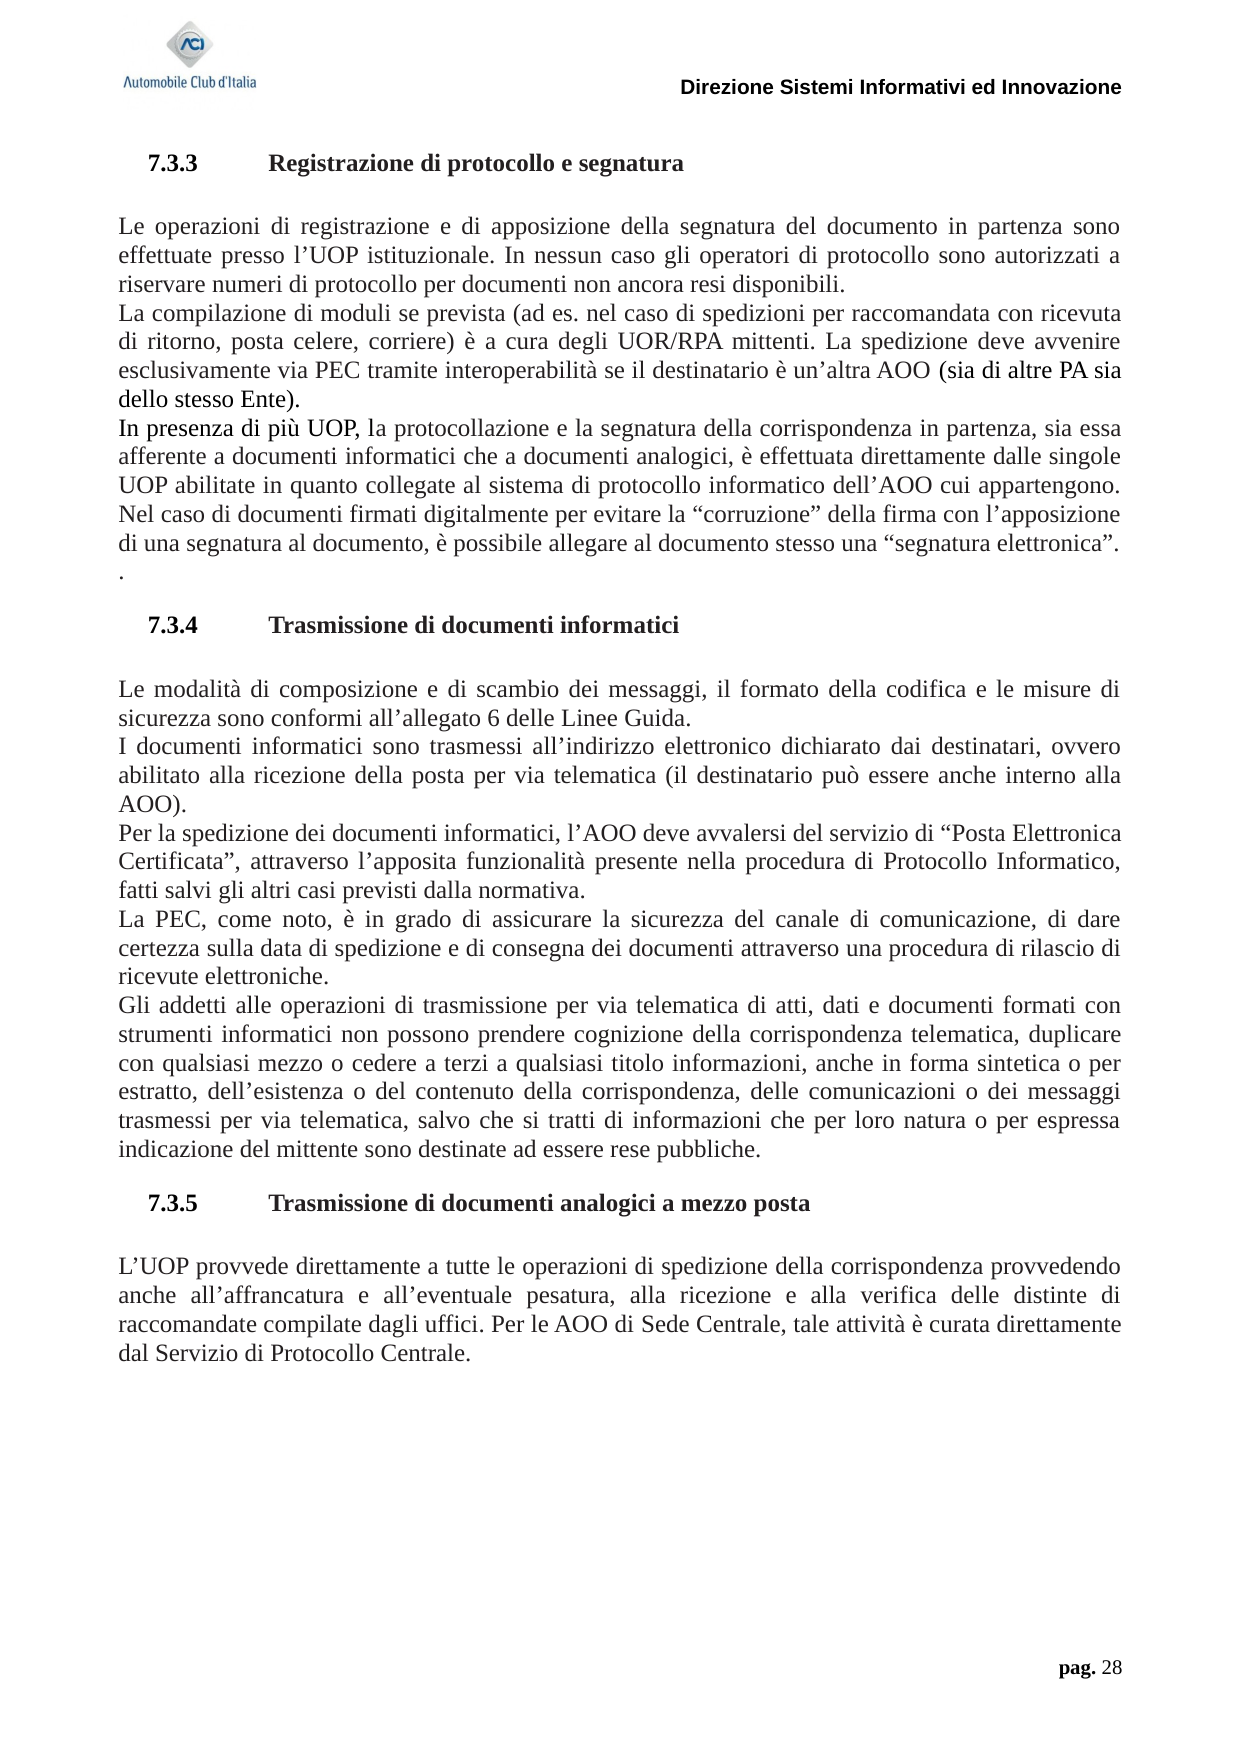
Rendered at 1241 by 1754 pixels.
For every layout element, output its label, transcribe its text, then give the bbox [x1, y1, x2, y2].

text . [118, 556, 1122, 585]
text La compilazione di moduli se prevista (ad es. nel caso di spedizioni per raccomandata con ricevuta di ritorno, posta celere, corriere) è a cura degli UOR/RPA mittenti. La spedizione deve avvenire esclusivamente via PEC tramite interoperabilità se il destinatario è un’altra AOO (sia di altre PA sia dello stesso Ente). [118, 298, 1122, 413]
picture [122, 10, 257, 110]
text I documenti informatici sono trasmessi all’indirizzo elettronico dichiarato dai destinatari, ovvero abilitato alla ricezione della posta per via telematica (il destinatario può essere anche interno alla AOO). [118, 731, 1122, 818]
text 7.3.3 Registrazione di protocollo e segnatura [148, 148, 1122, 176]
text In presenza di più UOP, la protocollazione e la segnatura della corrispondenza in partenza, sia essa afferente a documenti informatici che a documenti analogici, è effettuata direttamente dalle singole UOP abilitate in quanto collegate al sistema di protocollo informatico dell’AOO cui appartengono. Nel caso di documenti firmati digitalmente per evitare la “corruzione” della firma con l’apposizione di una segnatura al documento, è possibile allegare al documento stesso una “segnatura elettronica”. [118, 413, 1122, 556]
text Gli addetti alle operazioni di trasmissione per via telematica di atti, dati e documenti formati con strumenti informatici non possono prendere cognizione della corrispondenza telematica, duplicare con qualsiasi mezzo o cedere a terzi a qualsiasi titolo informazioni, anche in forma sintetica o per estratto, dell’esistenza o del contenuto della corrispondenza, delle comunicazioni o dei messaggi trasmessi per via telematica, salvo che si tratti di informazioni che per loro natura o per espressa indicazione del mittente sono destinate ad essere rese pubbliche. [118, 990, 1122, 1163]
text La PEC, come noto, è in grado di assicurare la sicurezza del canale di comunicazione, di dare certezza sulla data di spedizione e di consegna dei documenti attraverso una procedura di rilascio di ricevute elettroniche. [118, 904, 1122, 990]
text Le modalità di composizione e di scambio dei messaggi, il formato della codifica e le misure di sicurezza sono conformi all’allegato 6 delle Linee Guida. [118, 674, 1122, 731]
text Per la spedizione dei documenti informatici, l’AOO deve avvalersi del servizio di “Posta Elettronica Certificata”, attraverso l’apposita funzionalità presente nella procedura di Protocollo Informatico, fatti salvi gli altri casi previsti dalla normativa. [118, 818, 1122, 904]
text Le operazioni di registrazione e di apposizione della segnatura del documento in partenza sono effettuate presso l’UOP istituzionale. In nessun caso gli operatori di protocollo sono autorizzati a riservare numeri di protocollo per documenti non ancora resi disponibili. [118, 211, 1122, 298]
text L’UOP provvede direttamente a tutte le operazioni di spedizione della corrispondenza provvedendo anche all’affrancatura e all’eventuale pesatura, alla ricezione e alla verifica delle distinte di raccomandate compilate dagli uffici. Per le AOO di Sede Centrale, tale attività è curata direttamente dal Servizio di Protocollo Centrale. [118, 1251, 1122, 1366]
text 7.3.4 Trasmissione di documenti informatici [148, 610, 1122, 639]
text 7.3.5 Trasmissione di documenti analogici a mezzo posta [148, 1188, 1122, 1216]
